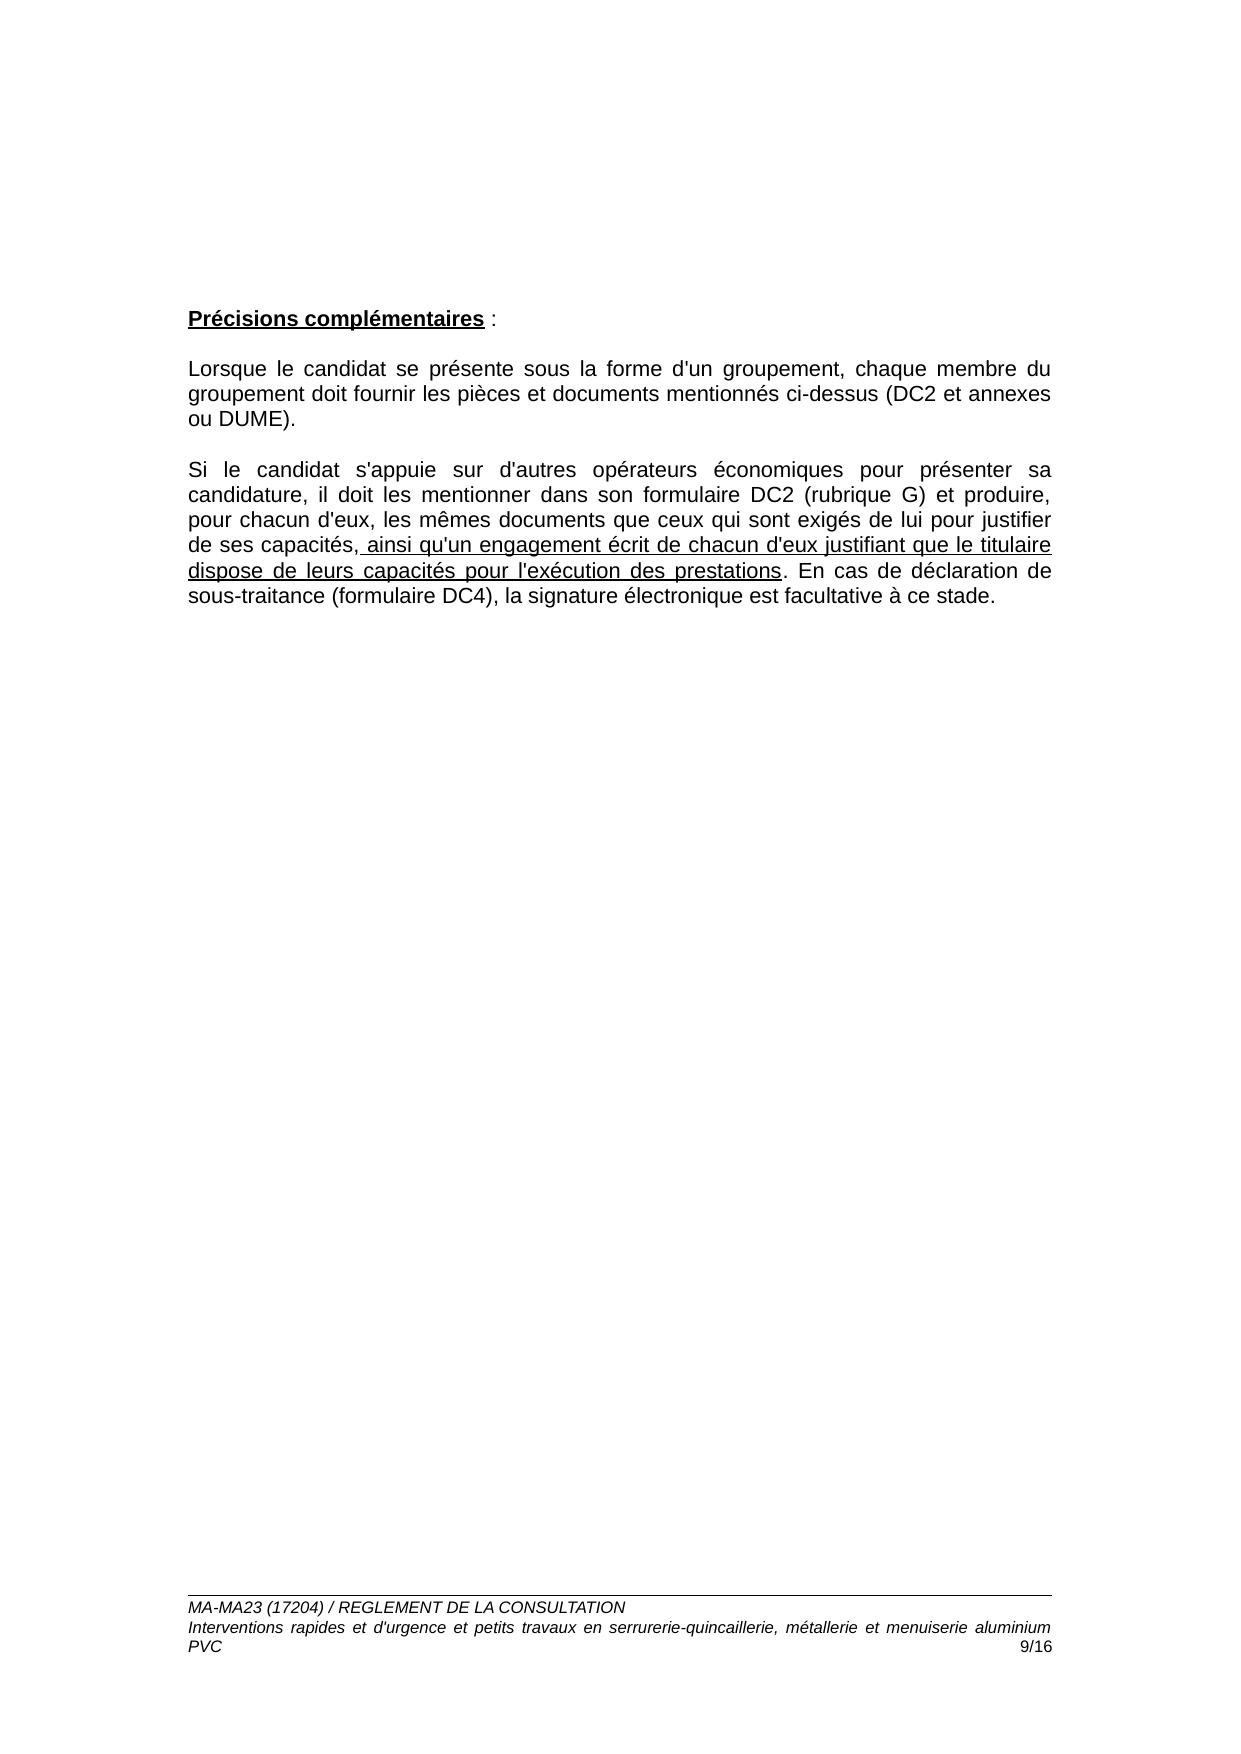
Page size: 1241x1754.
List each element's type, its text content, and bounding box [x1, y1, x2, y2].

text Précisions complémentaires : [188, 305, 1052, 331]
text Si le candidat s'appuie sur d'autres opérateurs économiques pour présenter sa candidature, il doit les mentionner dans son formulaire DC2 (rubrique G) et produire, pour chacun d'eux, les mêmes documents que ceux qui sont exigés de lui pour justifier de ses capacités, ainsi qu'un engagement écrit de chacun d'eux justifiant que le titulaire dispose de leurs capacités pour l'exécution des prestations. En cas de déclaration de sous-traitance (formulaire DC4), la signature électronique est facultative à ce stade. [188, 457, 1052, 608]
text Lorsque le candidat se présente sous la forme d'un groupement, chaque membre du groupement doit fournir les pièces et documents mentionnés ci-dessus (DC2 et annexes ou DUME). [188, 356, 1052, 431]
